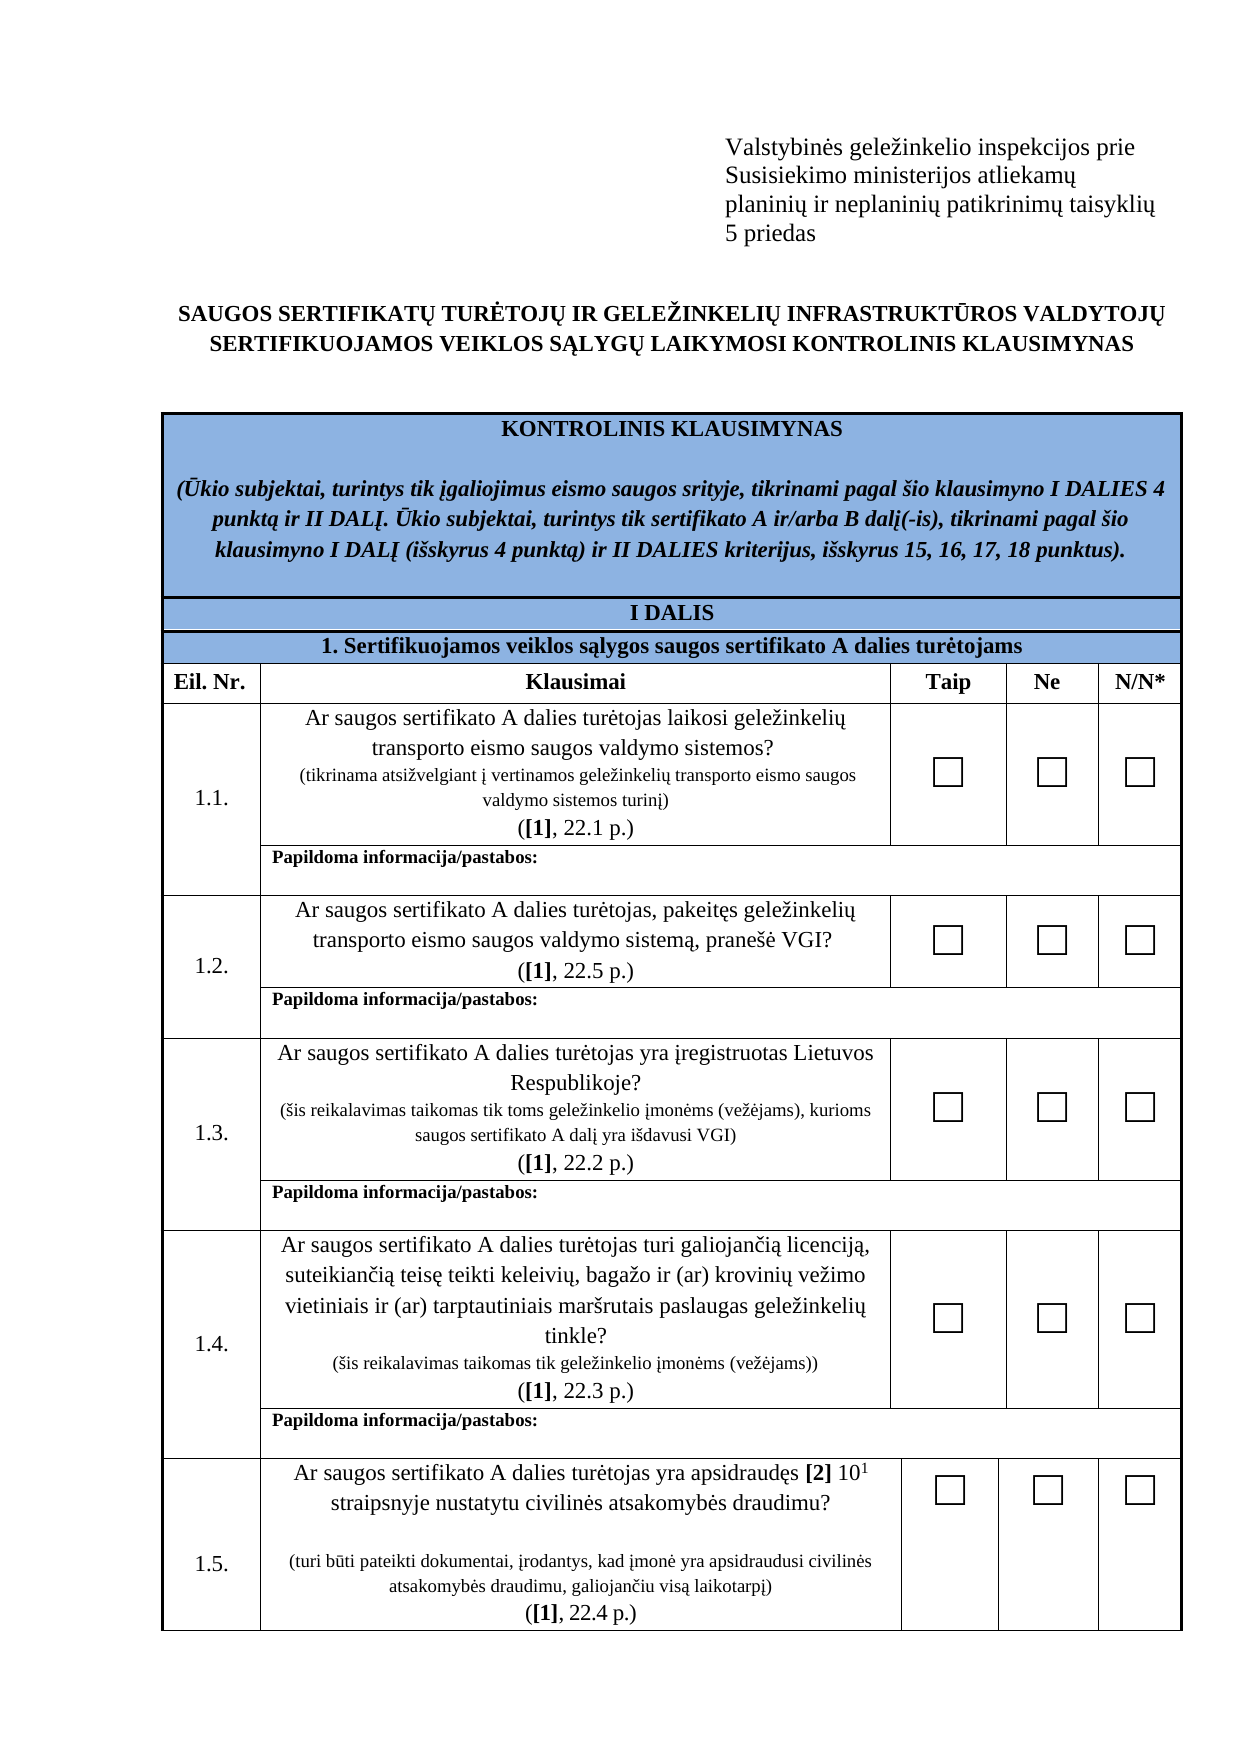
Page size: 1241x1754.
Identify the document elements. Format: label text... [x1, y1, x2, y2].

table_cell Eil. Nr. [164, 664, 260, 703]
table_header KONTROLINIS KLAUSIMYNAS (Ūkio subjektai, turintys tik įgaliojimus eismo saugos srityje, tikrinami pagal šio klausimyno I DALIES 4 punktą ir II DALĮ. Ūkio subjektai, turintys tik sertifikato A ir/arba B dalį(-is), tikrinami pagal šio klausimyno I DALĮ (išskyrus 4 punktą) ir II DALIES kriterijus, išskyrus 15, 16, 17, 18 punktus). [164, 415, 1180, 596]
table_cell Ar saugos sertifikato A dalies turėtojas, pakeitęs geležinkelių transporto eismo saugos valdymo sistemą, pranešė VGI? ([1], 22.5 p.) [261, 896, 890, 987]
table_cell 1. Sertifikuojamos veiklos sąlygos saugos sertifikato A dalies turėtojams [164, 633, 1180, 663]
text Valstybinės geležinkelio inspekcijos prie [725, 132, 1181, 161]
table_cell I DALIS [164, 599, 1180, 629]
table_cell □ [999, 1459, 1098, 1630]
table_cell Taip [891, 664, 1006, 703]
table_cell Ar saugos sertifikato A dalies turėtojas turi galiojančią licenciją, suteikiančią teisę teikti keleivių, bagažo ir (ar) krovinių vežimo vietiniais ir (ar) tarptautiniais maršrutais paslaugas geležinkelių tinkle? (šis reikalavimas taikomas tik geležinkelio įmonėms (vežėjams)) ([1], 22.3 p.) [261, 1231, 890, 1407]
table_cell 1.3. [164, 1039, 260, 1230]
table_cell □ [1007, 896, 1098, 987]
table_cell Papildoma informacija/pastabos: [261, 988, 1180, 1038]
table_cell 1.2. [164, 896, 260, 1038]
text SAUGOS SERTIFIKATŲ TURĖTOJŲ IR GELEŽINKELIŲ INFRASTRUKTŪROS VALDYTOJŲ SERTIFIKUOJAMOS VEIKLOS SĄLYGŲ LAIKYMOSI KONTROLINIS KLAUSIMYNAS [162, 299, 1181, 356]
text planinių ir neplaninių patikrinimų taisyklių [725, 189, 1181, 218]
table_cell 1.5. [164, 1459, 260, 1630]
table_cell Papildoma informacija/pastabos: [261, 846, 1180, 895]
table_cell □ [1099, 1039, 1180, 1179]
table_cell Ar saugos sertifikato A dalies turėtojas laikosi geležinkelių transporto eismo saugos valdymo sistemos? (tikrinama atsižvelgiant į vertinamos geležinkelių transporto eismo saugos valdymo sistemos turinį) ([1], 22.1 p.) [261, 704, 890, 844]
text 5 priedas [725, 218, 1181, 247]
table_cell □ [1007, 1039, 1098, 1179]
table_cell Ne [1007, 664, 1098, 703]
table_cell □ [1099, 704, 1180, 844]
table_cell □ [891, 1231, 1006, 1407]
table_cell □ [1099, 896, 1180, 987]
table_cell Klausimai [261, 664, 890, 703]
table_cell □ [891, 1039, 1006, 1179]
table_cell Papildoma informacija/pastabos: [261, 1181, 1180, 1230]
table_cell Papildoma informacija/pastabos: [261, 1409, 1180, 1458]
text Susisiekimo ministerijos atliekamų [725, 161, 1181, 189]
table_cell Ar saugos sertifikato A dalies turėtojas yra įregistruotas Lietuvos Respublikoje? (šis reikalavimas taikomas tik toms geležinkelio įmonėms (vežėjams), kurioms saugos sertifikato A dalį yra išdavusi VGI) ([1], 22.2 p.) [261, 1039, 890, 1179]
table_cell □ [1099, 1231, 1180, 1407]
table_cell 1.1. [164, 704, 260, 895]
table_cell □ [902, 1459, 998, 1630]
table_cell □ [1099, 1459, 1180, 1630]
table_cell □ [891, 896, 1006, 987]
table_cell □ [1007, 1231, 1098, 1407]
table_cell □ [1007, 704, 1098, 844]
table_cell N/N* [1099, 664, 1180, 703]
table_cell 1.4. [164, 1231, 260, 1458]
table_cell □ [891, 704, 1006, 844]
table_cell Ar saugos sertifikato A dalies turėtojas yra apsidraudęs [2] 101 straipsnyje nustatytu civilinės atsakomybės draudimu? (turi būti pateikti dokumentai, įrodantys, kad įmonė yra apsidraudusi civilinės atsakomybės draudimu, galiojančiu visą laikotarpį) ([1], 22.4 p.) [261, 1459, 901, 1630]
